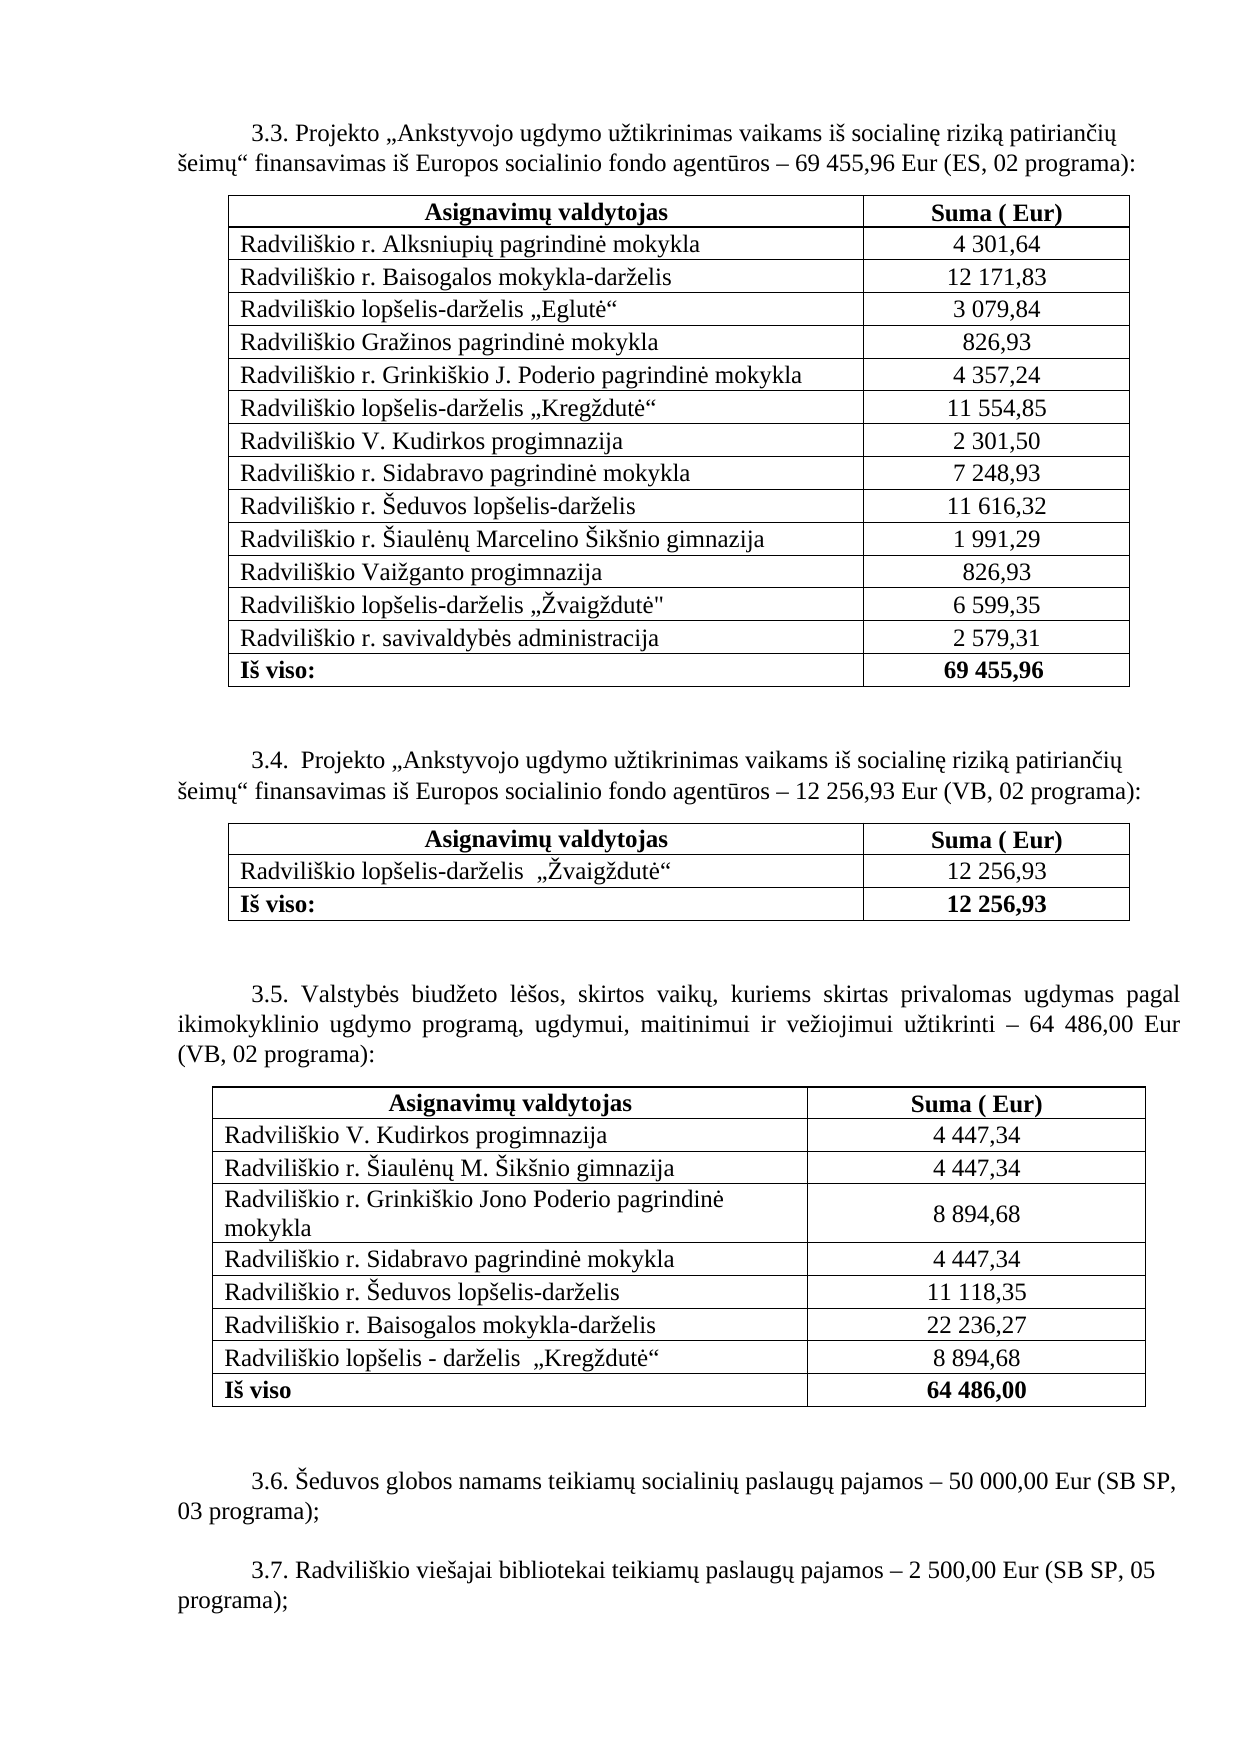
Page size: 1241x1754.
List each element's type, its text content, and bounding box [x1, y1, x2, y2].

table_cell Radviliškio r. savivaldybės administracija [229, 621, 863, 653]
table_cell Radviliškio r. Alksniupių pagrindinė mokykla [229, 228, 863, 259]
table_cell Iš viso: [229, 888, 863, 919]
table_cell Radviliškio lopšelis-darželis „Žvaigždutė“ [229, 855, 863, 887]
table_cell 22 236,27 [808, 1309, 1145, 1340]
table_cell Iš viso [213, 1374, 807, 1406]
table_header Suma ( Eur) [864, 824, 1129, 854]
table_cell Iš viso: [229, 654, 863, 686]
table_header Suma ( Eur) [808, 1088, 1145, 1118]
table_cell 6 599,35 [864, 588, 1129, 620]
table_cell Radviliškio r. Sidabravo pagrindinė mokykla [229, 457, 863, 489]
table_cell 11 616,32 [864, 490, 1129, 522]
table_header Asignavimų valdytojas [229, 824, 863, 854]
text 3.6. Šeduvos globos namams teikiamų socialinių paslaugų pajamos – 50 000,00 Eur (SB SP, 03 programa); [177, 1466, 1181, 1525]
table_cell Radviliškio r. Šeduvos lopšelis-darželis [229, 490, 863, 522]
table_cell 12 256,93 [864, 888, 1129, 919]
table_cell Radviliškio lopšelis-darželis „Žvaigždutė" [229, 588, 863, 620]
table_cell 69 455,96 [864, 654, 1129, 686]
table_cell Radviliškio lopšelis-darželis „Kregždutė“ [229, 391, 863, 423]
table_cell 4 301,64 [864, 228, 1129, 259]
table_header Asignavimų valdytojas [229, 196, 863, 226]
table_cell 3 079,84 [864, 293, 1129, 325]
table_cell 826,93 [864, 556, 1129, 587]
table_cell Radviliškio lopšelis - darželis „Kregždutė“ [213, 1341, 807, 1373]
table_cell 64 486,00 [808, 1374, 1145, 1406]
table_cell 12 171,83 [864, 260, 1129, 292]
table_cell 4 447,34 [808, 1119, 1145, 1151]
table_cell 8 894,68 [808, 1184, 1145, 1242]
table_cell Radviliškio r. Grinkiškio J. Poderio pagrindinė mokykla [229, 359, 863, 390]
table_cell Radviliškio V. Kudirkos progimnazija [213, 1119, 807, 1151]
table_cell Radviliškio r. Baisogalos mokykla-darželis [229, 260, 863, 292]
table_cell Radviliškio Gražinos pagrindinė mokykla [229, 326, 863, 358]
table_cell 1 991,29 [864, 523, 1129, 554]
table_cell 4 447,34 [808, 1243, 1145, 1275]
table_cell Radviliškio r. Šiaulėnų M. Šikšnio gimnazija [213, 1152, 807, 1183]
table_cell Radviliškio lopšelis-darželis „Eglutė“ [229, 293, 863, 325]
table_cell 8 894,68 [808, 1341, 1145, 1373]
table_cell 7 248,93 [864, 457, 1129, 489]
table_cell 826,93 [864, 326, 1129, 358]
table_cell 11 554,85 [864, 391, 1129, 423]
table_cell Radviliškio r. Baisogalos mokykla-darželis [213, 1309, 807, 1340]
table_cell Radviliškio r. Šiaulėnų Marcelino Šikšnio gimnazija [229, 523, 863, 554]
text 3.3. Projekto „Ankstyvojo ugdymo užtikrinimas vaikams iš socialinę riziką patiriančių šeimų“ finansavimas iš Europos socialinio fondo agentūros – 69 455,96 Eur (ES, 02 programa): [177, 118, 1181, 177]
table_cell Radviliškio r. Grinkiškio Jono Poderio pagrindinė mokykla [213, 1184, 807, 1242]
table_cell 4 447,34 [808, 1152, 1145, 1183]
table_cell Radviliškio V. Kudirkos progimnazija [229, 424, 863, 456]
table_cell 4 357,24 [864, 359, 1129, 390]
table_header Asignavimų valdytojas [213, 1088, 807, 1118]
table_cell 12 256,93 [864, 855, 1129, 887]
table_header Suma ( Eur) [864, 196, 1129, 226]
table_cell Radviliškio r. Šeduvos lopšelis-darželis [213, 1276, 807, 1307]
text 3.5. Valstybės biudžeto lėšos, skirtos vaikų, kuriems skirtas privalomas ugdymas pagal ikimokyklinio ugdymo programą, ugdymui, maitinimui ir vežiojimui užtikrinti – 64 486,00 Eur (VB, 02 programa): [177, 979, 1181, 1068]
table_cell 2 579,31 [864, 621, 1129, 653]
text 3.7. Radviliškio viešajai bibliotekai teikiamų paslaugų pajamos – 2 500,00 Eur (SB SP, 05 programa); [177, 1555, 1181, 1614]
table_cell 11 118,35 [808, 1276, 1145, 1307]
text 3.4. Projekto „Ankstyvojo ugdymo užtikrinimas vaikams iš socialinę riziką patiriančių šeimų“ finansavimas iš Europos socialinio fondo agentūros – 12 256,93 Eur (VB, 02 programa): [177, 746, 1181, 804]
table_cell Radviliškio r. Sidabravo pagrindinė mokykla [213, 1243, 807, 1275]
table_cell Radviliškio Vaižganto progimnazija [229, 556, 863, 587]
table_cell 2 301,50 [864, 424, 1129, 456]
